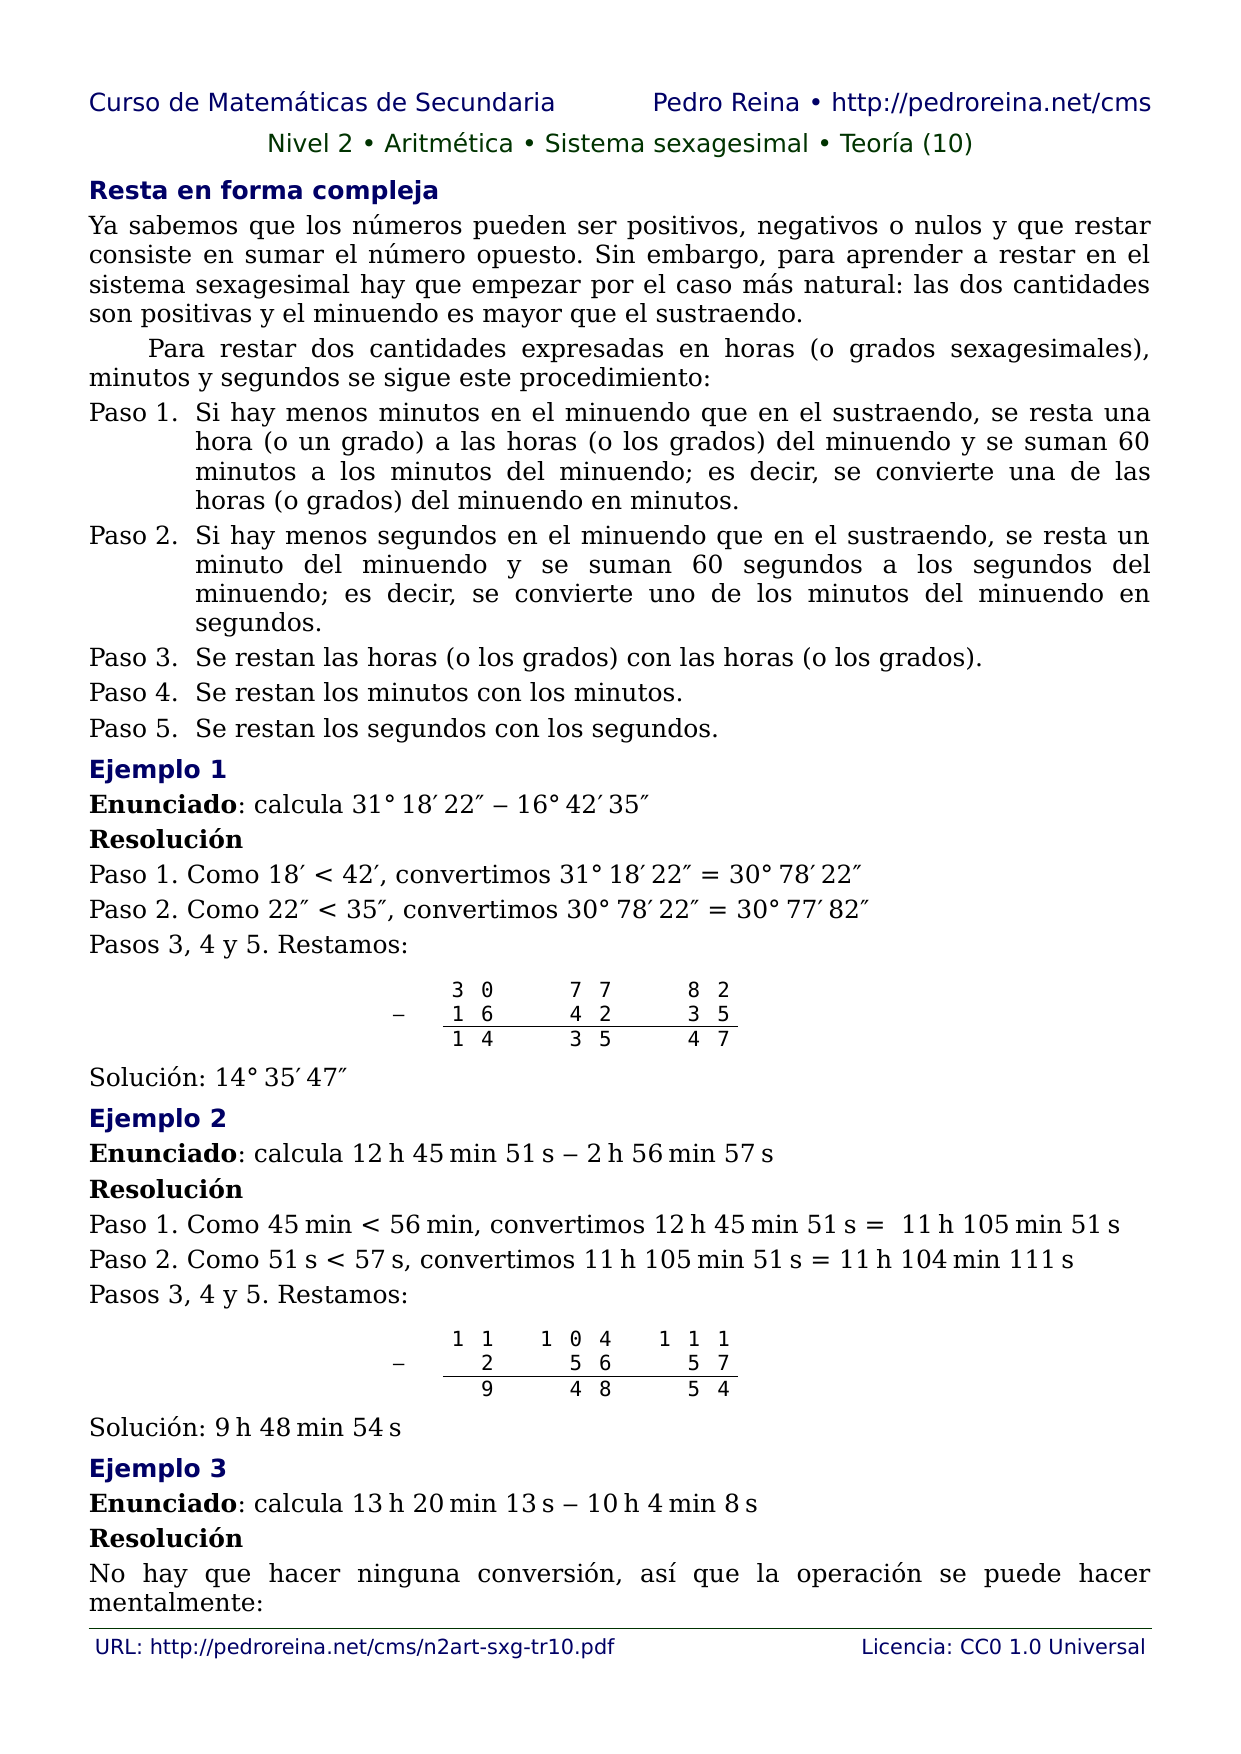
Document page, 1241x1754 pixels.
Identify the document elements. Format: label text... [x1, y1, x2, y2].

table_cell [856, 1002, 886, 1026]
table_header [413, 1327, 443, 1351]
table_cell [354, 1002, 384, 1026]
table_cell [354, 1351, 384, 1376]
table_cell [886, 1026, 915, 1051]
list Se restan las horas (o los grados) con las horas (o los grados). [88, 643, 1152, 673]
table_cell [827, 1351, 856, 1376]
table_header [236, 1327, 266, 1351]
table_cell [827, 1376, 856, 1401]
table_cell 5 [679, 1377, 708, 1401]
table_cell 5 [709, 1002, 738, 1026]
table_cell [1004, 1376, 1033, 1401]
table_cell 2 [590, 1002, 620, 1026]
table_cell [207, 1026, 236, 1051]
table_header [295, 1327, 325, 1351]
text Paso 1. Como 18′ < 42′, convertimos 31° 18′ 22″ = 30° 78′ 22″ [88, 861, 1152, 890]
table_cell [354, 1376, 384, 1401]
table_header [1092, 978, 1122, 1002]
table_header 8 [679, 978, 708, 1002]
table_cell [502, 1351, 531, 1376]
table_cell [915, 1351, 945, 1376]
table_cell [295, 1002, 325, 1026]
table_cell [413, 1026, 443, 1051]
table_header [768, 1327, 797, 1351]
table_header [384, 1327, 413, 1351]
table_cell [531, 1027, 561, 1051]
table_cell [531, 1351, 561, 1376]
text Resolución [88, 1175, 1152, 1204]
table_header [886, 978, 915, 1002]
table_header 0 [472, 978, 502, 1002]
table_cell [89, 1351, 118, 1376]
table_header [118, 1327, 147, 1351]
table_cell [1122, 1002, 1152, 1026]
text Ejemplo 1 [88, 755, 1152, 784]
text Para restar dos cantidades expresadas en horas (o grados sexagesimales), minutos y segundos se sigue este procedimiento: [88, 334, 1152, 392]
table_header [1122, 978, 1152, 1002]
table_cell 4 [472, 1027, 502, 1051]
table_cell [886, 1376, 915, 1401]
table_header [148, 978, 177, 1002]
table_cell 7 [709, 1351, 738, 1376]
table_header [1033, 978, 1063, 1002]
text Enunciado: calcula 12 h 45 min 51 s ‒ 2 h 56 min 57 s [88, 1139, 1152, 1169]
table_header [886, 1327, 915, 1351]
list Se restan los segundos con los segundos. [88, 714, 1152, 743]
table_cell [354, 1026, 384, 1051]
table_header [354, 1327, 384, 1351]
table_cell 7 [709, 1027, 738, 1051]
table_header [945, 978, 974, 1002]
table_cell [1122, 1351, 1152, 1376]
table_cell 3 [679, 1002, 708, 1026]
table_header [738, 978, 768, 1002]
table_header [797, 978, 827, 1002]
table_cell 4 [561, 1002, 590, 1026]
table_cell [177, 1351, 207, 1376]
table_cell [413, 1351, 443, 1376]
table_cell [1004, 1351, 1033, 1376]
table_cell [1004, 1002, 1033, 1026]
table_cell [974, 1351, 1004, 1376]
table_cell [945, 1002, 974, 1026]
table_cell 6 [590, 1351, 620, 1376]
table_header 1 [472, 1327, 502, 1351]
table_header 1 [650, 1327, 679, 1351]
table_cell [118, 1026, 147, 1051]
table_header [325, 978, 354, 1002]
text Pasos 3, 4 y 5. Restamos: [88, 931, 1152, 960]
table_cell [915, 1026, 945, 1051]
table_cell [1122, 1026, 1152, 1051]
table_cell 4 [679, 1027, 708, 1051]
table_header 4 [590, 1327, 620, 1351]
table_cell [620, 1351, 649, 1376]
table_cell 9 [472, 1377, 502, 1401]
table_cell [768, 1376, 797, 1401]
table_cell [1063, 1351, 1092, 1376]
table_cell [1092, 1376, 1122, 1401]
table_cell [856, 1026, 886, 1051]
table_cell [236, 1376, 266, 1401]
text Enunciado: calcula 13 h 20 min 13 s ‒ 10 h 4 min 8 s [88, 1489, 1152, 1518]
table_cell [177, 1376, 207, 1401]
list Se restan los minutos con los minutos. [88, 679, 1152, 708]
table_cell [1004, 1026, 1033, 1051]
table_header [1122, 1327, 1152, 1351]
table_header [827, 978, 856, 1002]
table_cell [915, 1002, 945, 1026]
table_header [1004, 978, 1033, 1002]
table_header [502, 1327, 531, 1351]
table_cell [236, 1002, 266, 1026]
table_cell ‒ [384, 1002, 413, 1026]
text Paso 2. Como 51 s < 57 s, convertimos 11 h 105 min 51 s = 11 h 104 min 111 s [88, 1245, 1152, 1274]
table_cell [915, 1376, 945, 1401]
table_cell [768, 1002, 797, 1026]
table_cell [620, 1002, 649, 1026]
table_cell [945, 1026, 974, 1051]
text Resta en forma compleja [88, 176, 1152, 206]
table_cell [207, 1002, 236, 1026]
table_cell [148, 1026, 177, 1051]
table_header 1 [443, 1327, 472, 1351]
text Resolución [88, 1524, 1152, 1553]
text Nivel 2 • Aritmética • Sistema sexagesimal • Teoría (10) [88, 129, 1152, 159]
text Solución: 14° 35′ 47″ [88, 1063, 1152, 1092]
table_header 7 [590, 978, 620, 1002]
table_cell [797, 1351, 827, 1376]
table_cell [738, 1002, 768, 1026]
table_cell [1122, 1376, 1152, 1401]
table_cell [384, 1376, 413, 1401]
table_cell [325, 1002, 354, 1026]
table_cell [974, 1026, 1004, 1051]
table_cell 5 [561, 1351, 590, 1376]
table_cell [207, 1376, 236, 1401]
table_cell [295, 1351, 325, 1376]
table_cell [827, 1026, 856, 1051]
table_header [354, 978, 384, 1002]
table_cell [1033, 1026, 1063, 1051]
table_cell [1063, 1376, 1092, 1401]
table_cell [620, 1027, 649, 1051]
table_cell [650, 1002, 679, 1026]
text Resolución [88, 825, 1152, 854]
table_header 3 [443, 978, 472, 1002]
table_cell [177, 1002, 207, 1026]
table_header 0 [561, 1327, 590, 1351]
table_cell [443, 1377, 472, 1401]
table_header [856, 978, 886, 1002]
table_cell [148, 1376, 177, 1401]
table_cell [856, 1351, 886, 1376]
table_header [384, 978, 413, 1002]
table_cell [325, 1351, 354, 1376]
table_cell [531, 1377, 561, 1401]
table_header [502, 978, 531, 1002]
table_cell [974, 1002, 1004, 1026]
table_cell [886, 1002, 915, 1026]
table_header [207, 1327, 236, 1351]
table_cell [413, 1376, 443, 1401]
table_header [266, 978, 295, 1002]
text Ya sabemos que los números pueden ser positivos, negativos o nulos y que restar consiste en sumar el número opuesto. Sin embargo, para aprender a restar en el sistema sexagesimal hay que empezar por el caso más natural: las dos cantidades son positivas y el minuendo es mayor que el sustraendo. [88, 211, 1152, 328]
table_cell 3 [561, 1027, 590, 1051]
table_header 2 [709, 978, 738, 1002]
table_cell [768, 1351, 797, 1376]
table_cell [797, 1026, 827, 1051]
table_header [177, 978, 207, 1002]
text Paso 1. Como 45 min < 56 min, convertimos 12 h 45 min 51 s = 11 h 105 min 51 s [88, 1210, 1152, 1239]
table_cell [886, 1351, 915, 1376]
table_cell [236, 1351, 266, 1376]
table_header 1 [531, 1327, 561, 1351]
table_header 7 [561, 978, 590, 1002]
table_header [827, 1327, 856, 1351]
text Ejemplo 3 [88, 1454, 1152, 1483]
table_cell [443, 1351, 472, 1376]
table_cell [856, 1376, 886, 1401]
table_cell [974, 1376, 1004, 1401]
table_cell [502, 1377, 531, 1401]
table_header [1063, 978, 1092, 1002]
table_cell [413, 1002, 443, 1026]
table_header [325, 1327, 354, 1351]
table_header [650, 978, 679, 1002]
table_cell 6 [472, 1002, 502, 1026]
table_cell [1063, 1026, 1092, 1051]
table_header [1092, 1327, 1122, 1351]
table_header [413, 978, 443, 1002]
text No hay que hacer ninguna conversión, así que la operación se puede hacer mentalmente: [88, 1559, 1152, 1618]
table_header [118, 978, 147, 1002]
table_header [1004, 1327, 1033, 1351]
table_header [856, 1327, 886, 1351]
table_header [148, 1327, 177, 1351]
table_cell [1092, 1002, 1122, 1026]
table_cell [1092, 1026, 1122, 1051]
table_header 1 [709, 1327, 738, 1351]
table_cell [148, 1002, 177, 1026]
table_header [1033, 1327, 1063, 1351]
list Si hay menos segundos en el minuendo que en el sustraendo, se resta un minuto del minuendo y se suman 60 segundos a los segundos del minuendo; es decir, se convierte uno de los minutos del minuendo en segundos. [88, 521, 1152, 638]
table_cell 4 [709, 1377, 738, 1401]
table_cell [177, 1026, 207, 1051]
table_cell [827, 1002, 856, 1026]
table_header [531, 978, 561, 1002]
table_cell 5 [679, 1351, 708, 1376]
table_cell 4 [561, 1377, 590, 1401]
table_cell [1092, 1351, 1122, 1376]
table_cell [620, 1377, 649, 1401]
table_cell [797, 1002, 827, 1026]
table_header 1 [679, 1327, 708, 1351]
text Enunciado: calcula 31° 18′ 22″ ‒ 16° 42′ 35″ [88, 790, 1152, 819]
table_header [915, 978, 945, 1002]
list Si hay menos minutos en el minuendo que en el sustraendo, se resta una hora (o un grado) a las horas (o los grados) del minuendo y se suman 60 minutos a los minutos del minuendo; es decir, se convierte una de las horas (o grados) del minuendo en minutos. [88, 398, 1152, 515]
table_cell [325, 1376, 354, 1401]
text Paso 2. Como 22″ < 35″, convertimos 30° 78′ 22″ = 30° 77′ 82″ [88, 896, 1152, 925]
table_cell 2 [472, 1351, 502, 1376]
table_cell ‒ [384, 1351, 413, 1376]
text Curso de Matemáticas de Secundaria Pedro Reina • http://pedroreina.net/cms [88, 88, 1152, 118]
table_header [974, 1327, 1004, 1351]
table_cell 8 [590, 1377, 620, 1401]
table_cell [295, 1026, 325, 1051]
table_cell [118, 1002, 147, 1026]
table_cell [89, 1002, 118, 1026]
text Ejemplo 2 [88, 1104, 1152, 1133]
table_header [89, 978, 118, 1002]
table_cell 1 [443, 1002, 472, 1026]
table_cell [1063, 1002, 1092, 1026]
table_header [915, 1327, 945, 1351]
table_header [620, 978, 649, 1002]
table_cell 1 [443, 1027, 472, 1051]
table_cell [1033, 1351, 1063, 1376]
table_header [797, 1327, 827, 1351]
text Pasos 3, 4 y 5. Restamos: [88, 1280, 1152, 1309]
table_header [738, 1327, 768, 1351]
table_cell [768, 1026, 797, 1051]
table_cell [266, 1026, 295, 1051]
table_header [295, 978, 325, 1002]
table_header [768, 978, 797, 1002]
table_cell [650, 1377, 679, 1401]
table_cell [266, 1351, 295, 1376]
table_cell [236, 1026, 266, 1051]
table_header [207, 978, 236, 1002]
table_cell [738, 1351, 768, 1376]
table_cell [502, 1027, 531, 1051]
table_cell [650, 1027, 679, 1051]
table_cell [148, 1351, 177, 1376]
table_cell [797, 1376, 827, 1401]
table_cell [945, 1376, 974, 1401]
table_cell [384, 1026, 413, 1051]
table_cell [502, 1002, 531, 1026]
table_cell 5 [590, 1027, 620, 1051]
table_cell [266, 1002, 295, 1026]
text Solución: 9 h 48 min 54 s [88, 1413, 1152, 1442]
table_cell [89, 1376, 118, 1401]
table_header [1063, 1327, 1092, 1351]
table_header [236, 978, 266, 1002]
table_header [974, 978, 1004, 1002]
table_cell [650, 1351, 679, 1376]
table_cell [945, 1351, 974, 1376]
table_cell [325, 1026, 354, 1051]
table_cell [738, 1376, 768, 1401]
table_header [620, 1327, 649, 1351]
table_cell [266, 1376, 295, 1401]
table_cell [1033, 1002, 1063, 1026]
table_cell [207, 1351, 236, 1376]
table_header [945, 1327, 974, 1351]
table_header [177, 1327, 207, 1351]
table_cell [118, 1376, 147, 1401]
table_cell [89, 1026, 118, 1051]
table_header [266, 1327, 295, 1351]
table_cell [295, 1376, 325, 1401]
table_cell [738, 1026, 768, 1051]
table_cell [118, 1351, 147, 1376]
table_cell [531, 1002, 561, 1026]
table_header [89, 1327, 118, 1351]
table_cell [1033, 1376, 1063, 1401]
